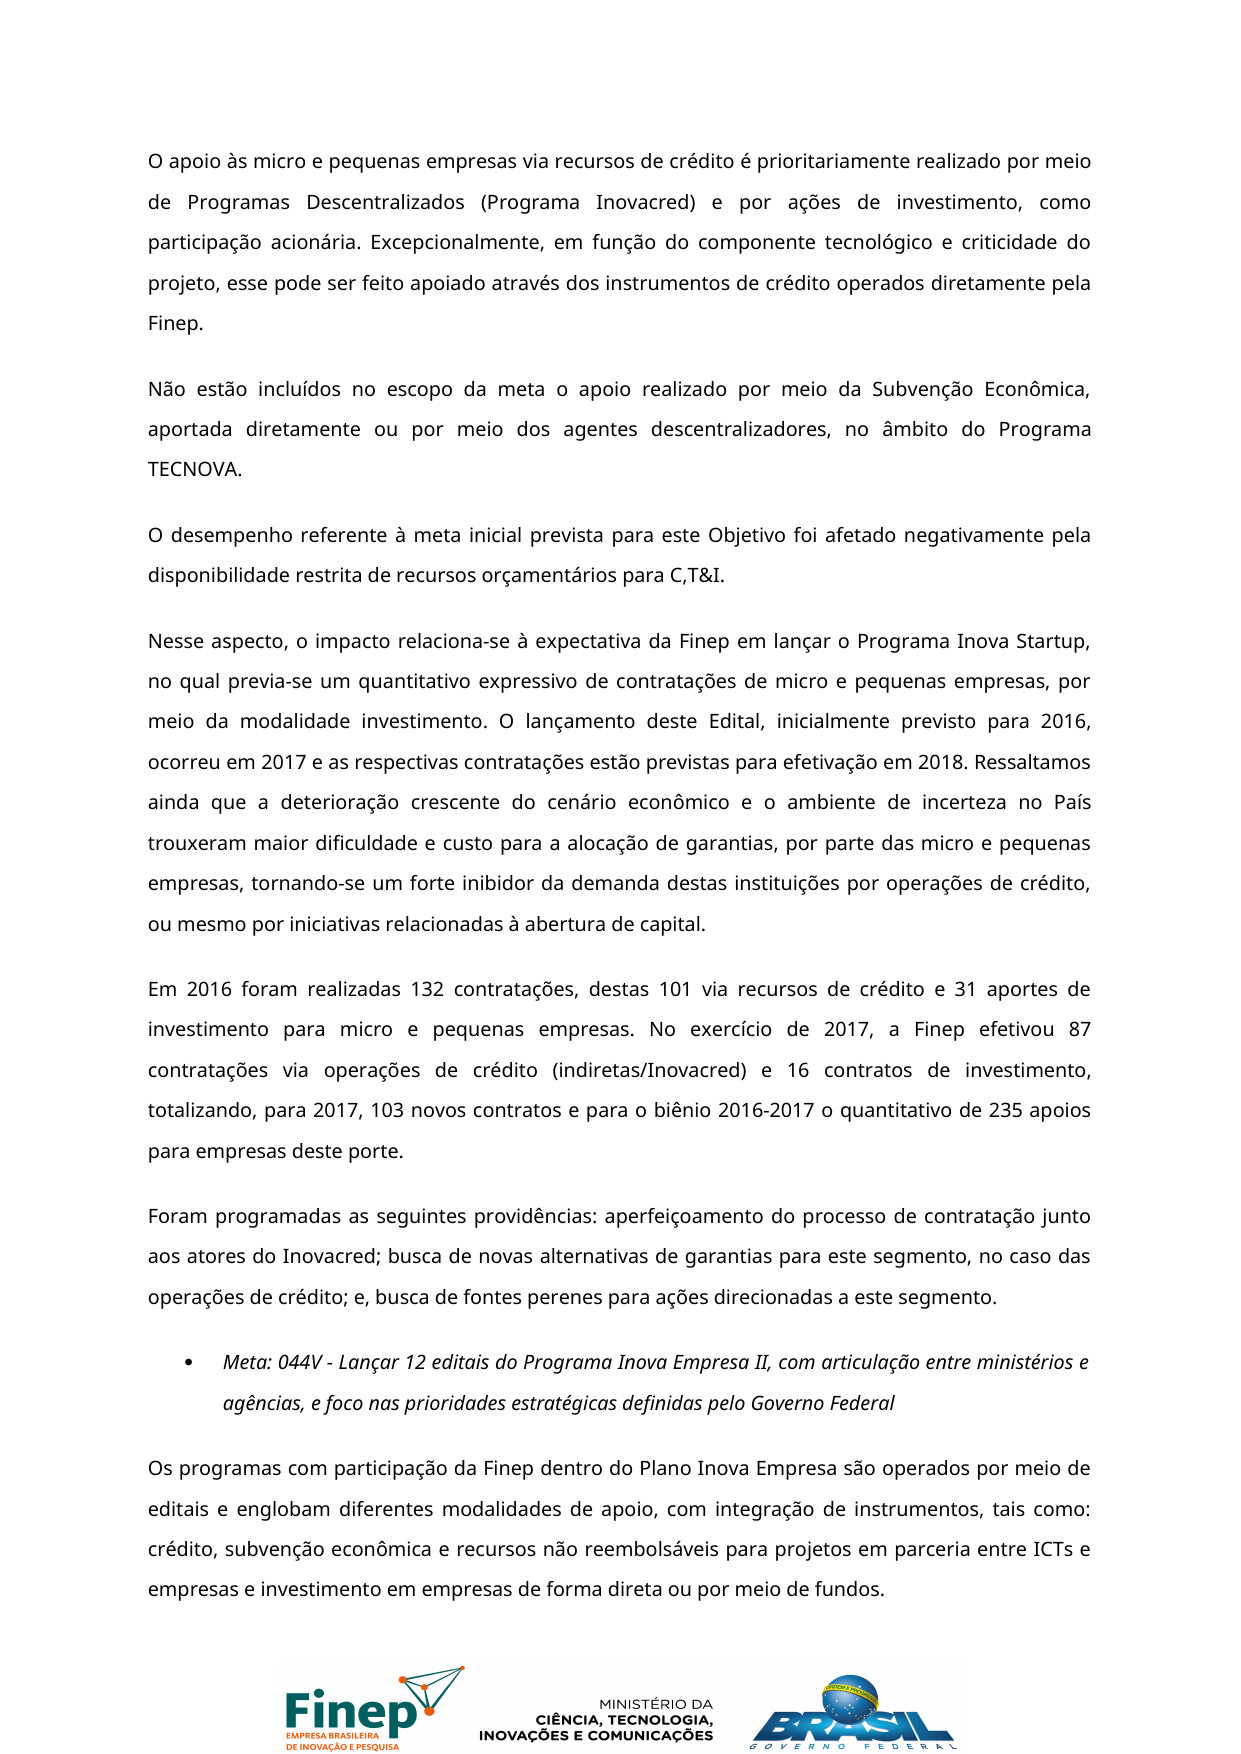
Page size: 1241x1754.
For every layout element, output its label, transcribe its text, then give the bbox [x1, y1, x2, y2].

text Em 2016 foram realizadas 132 contratações, destas 101 via recursos de crédito e 31 aportes de investimento para micro e pequenas empresas. No exercício de 2017, a Finep efetivou 87 contratações via operações de crédito (indiretas/Inovacred) e 16 contratos de investimento, totalizando, para 2017, 103 novos contratos e para o biênio 2016-2017 o quantitativo de 235 apoios para empresas deste porte. [148, 975, 1092, 1164]
text O apoio às micro e pequenas empresas via recursos de crédito é prioritariamente realizado por meio de Programas Descentralizados (Programa Inovacred) e por ações de investimento, como participação acionária. Excepcionalmente, em função do componente tecnológico e criticidade do projeto, esse pode ser feito apoiado através dos instrumentos de crédito operados diretamente pela Finep. [148, 148, 1092, 336]
text Os programas com participação da Finep dentro do Plano Inova Empresa são operados por meio de editais e englobam diferentes modalidades de apoio, com integração de instrumentos, tais como: crédito, subvenção econômica e recursos não reembolsáveis para projetos em parceria entre ICTs e empresas e investimento em empresas de forma direta ou por meio de fundos. [148, 1454, 1092, 1603]
text Nesse aspecto, o impacto relaciona-se à expectativa da Finep em lançar o Programa Inova Startup, no qual previa-se um quantitativo expressivo de contratações de micro e pequenas empresas, por meio da modalidade investimento. O lançamento deste Edital, inicialmente previsto para 2016, ocorreu em 2017 e as respectivas contratações estão previstas para efetivação em 2018. Ressaltamos ainda que a deterioração crescente do cenário econômico e o ambiente de incerteza no País trouxeram maior dificuldade e custo para a alocação de garantias, por parte das micro e pequenas empresas, tornando-se um forte inibidor da demanda destas instituições por operações de crédito, ou mesmo por iniciativas relacionadas à abertura de capital. [148, 627, 1092, 937]
list Meta: 044V - Lançar 12 editais do Programa Inova Empresa II, com articulação entre ministérios e agências, e foco nas prioridades estratégicas definidas pelo Governo Federal [185, 1348, 1092, 1416]
text Não estão incluídos no escopo da meta o apoio realizado por meio da Subvenção Econômica, aportada diretamente ou por meio dos agentes descentralizadores, no âmbito do Programa TECNOVA. [148, 375, 1092, 483]
text O desempenho referente à meta inicial prevista para este Objetivo foi afetado negativamente pela disponibilidade restrita de recursos orçamentários para C,T&I. [148, 521, 1092, 588]
text Foram programadas as seguintes providências: aperfeiçoamento do processo de contratação junto aos atores do Inovacred; busca de novas alternativas de garantias para este segmento, no caso das operações de crédito; e, busca de fontes perenes para ações direcionadas a este segmento. [148, 1202, 1092, 1310]
